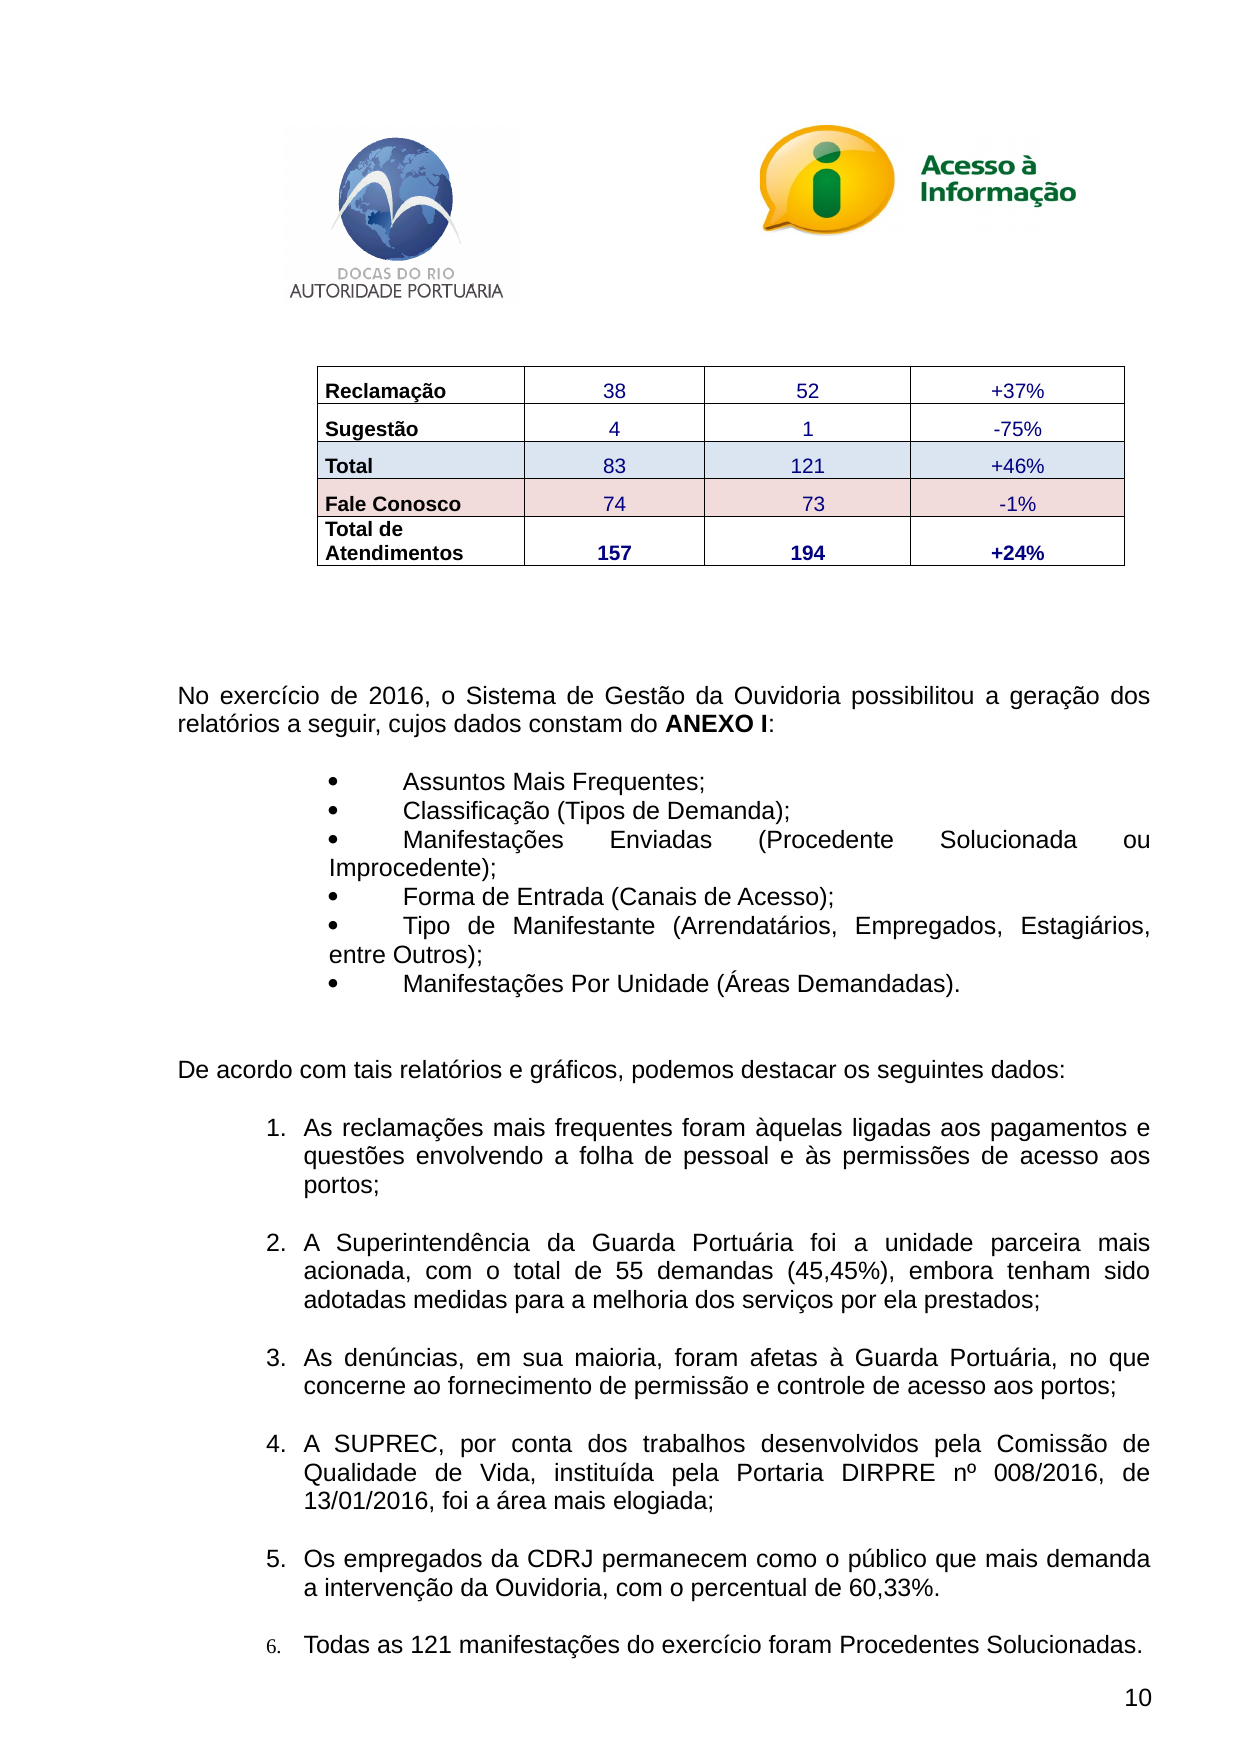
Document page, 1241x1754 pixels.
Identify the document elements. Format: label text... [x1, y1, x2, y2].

list Todas as 121 manifestações do exercício foram Procedentes Solucionadas. [266, 1630, 1152, 1659]
table_cell 121 [705, 442, 910, 478]
table_cell Total de Atendimentos [318, 517, 524, 564]
list Manifestações Por Unidade (Áreas Demandadas). [329, 969, 1152, 997]
table_cell 83 [525, 442, 704, 478]
table_cell 38 [525, 367, 704, 403]
table_cell 74 [525, 479, 704, 516]
table_cell 4 [525, 404, 704, 441]
table_cell +24% [911, 517, 1124, 564]
list Tipo de Manifestante (Arrendatários, Empregados, Estagiários, entre Outros); [329, 911, 1152, 969]
list A SUPREC, por conta dos trabalhos desenvolvidos pela Comissão de Qualidade de Vida, instituída pela Portaria DIRPRE nº 008/2016, de 13/01/2016, foi a área mais elogiada; [266, 1429, 1152, 1515]
list As denúncias, em sua maioria, foram afetas à Guarda Portuária, no que concerne ao fornecimento de permissão e controle de acesso aos portos; [266, 1342, 1152, 1400]
table_cell +46% [911, 442, 1124, 478]
table_cell 157 [525, 517, 704, 564]
list Assuntos Mais Frequentes; [329, 767, 1152, 796]
table_cell 52 [705, 367, 910, 403]
list As reclamações mais frequentes foram àquelas ligadas aos pagamentos e questões envolvendo a folha de pessoal e às permissões de acesso aos portos; [266, 1112, 1152, 1199]
table_cell Reclamação [318, 367, 524, 403]
table_cell 1 [705, 404, 910, 441]
list Classificação (Tipos de Demanda); [329, 796, 1152, 824]
table_cell -75% [911, 404, 1124, 441]
table_cell Fale Conosco [318, 479, 524, 516]
table_cell -1% [911, 479, 1124, 516]
list Os empregados da CDRJ permanecem como o público que mais demanda a intervenção da Ouvidoria, com o percentual de 60,33%. [266, 1544, 1152, 1601]
list Forma de Entrada (Canais de Acesso); [329, 882, 1152, 911]
table_cell Total [318, 442, 524, 478]
list Manifestações Enviadas (Procedente Solucionada ou Improcedente); [329, 824, 1152, 882]
list No exercício de 2016, o Sistema de Gestão da Ouvidoria possibilitou a geração dos relatórios a seguir, cujos dados constam do ANEXO I: [177, 681, 1152, 738]
table_cell +37% [911, 367, 1124, 403]
table_cell 194 [705, 517, 910, 564]
text De acordo com tais relatórios e gráficos, podemos destacar os seguintes dados: [177, 1055, 1152, 1084]
list A Superintendência da Guarda Portuária foi a unidade parceira mais acionada, com o total de 55 demandas (45,45%), embora tenham sido adotadas medidas para a melhoria dos serviços por ela prestados; [266, 1227, 1152, 1314]
table_cell 73 [705, 479, 910, 516]
table_cell Sugestão [318, 404, 524, 441]
